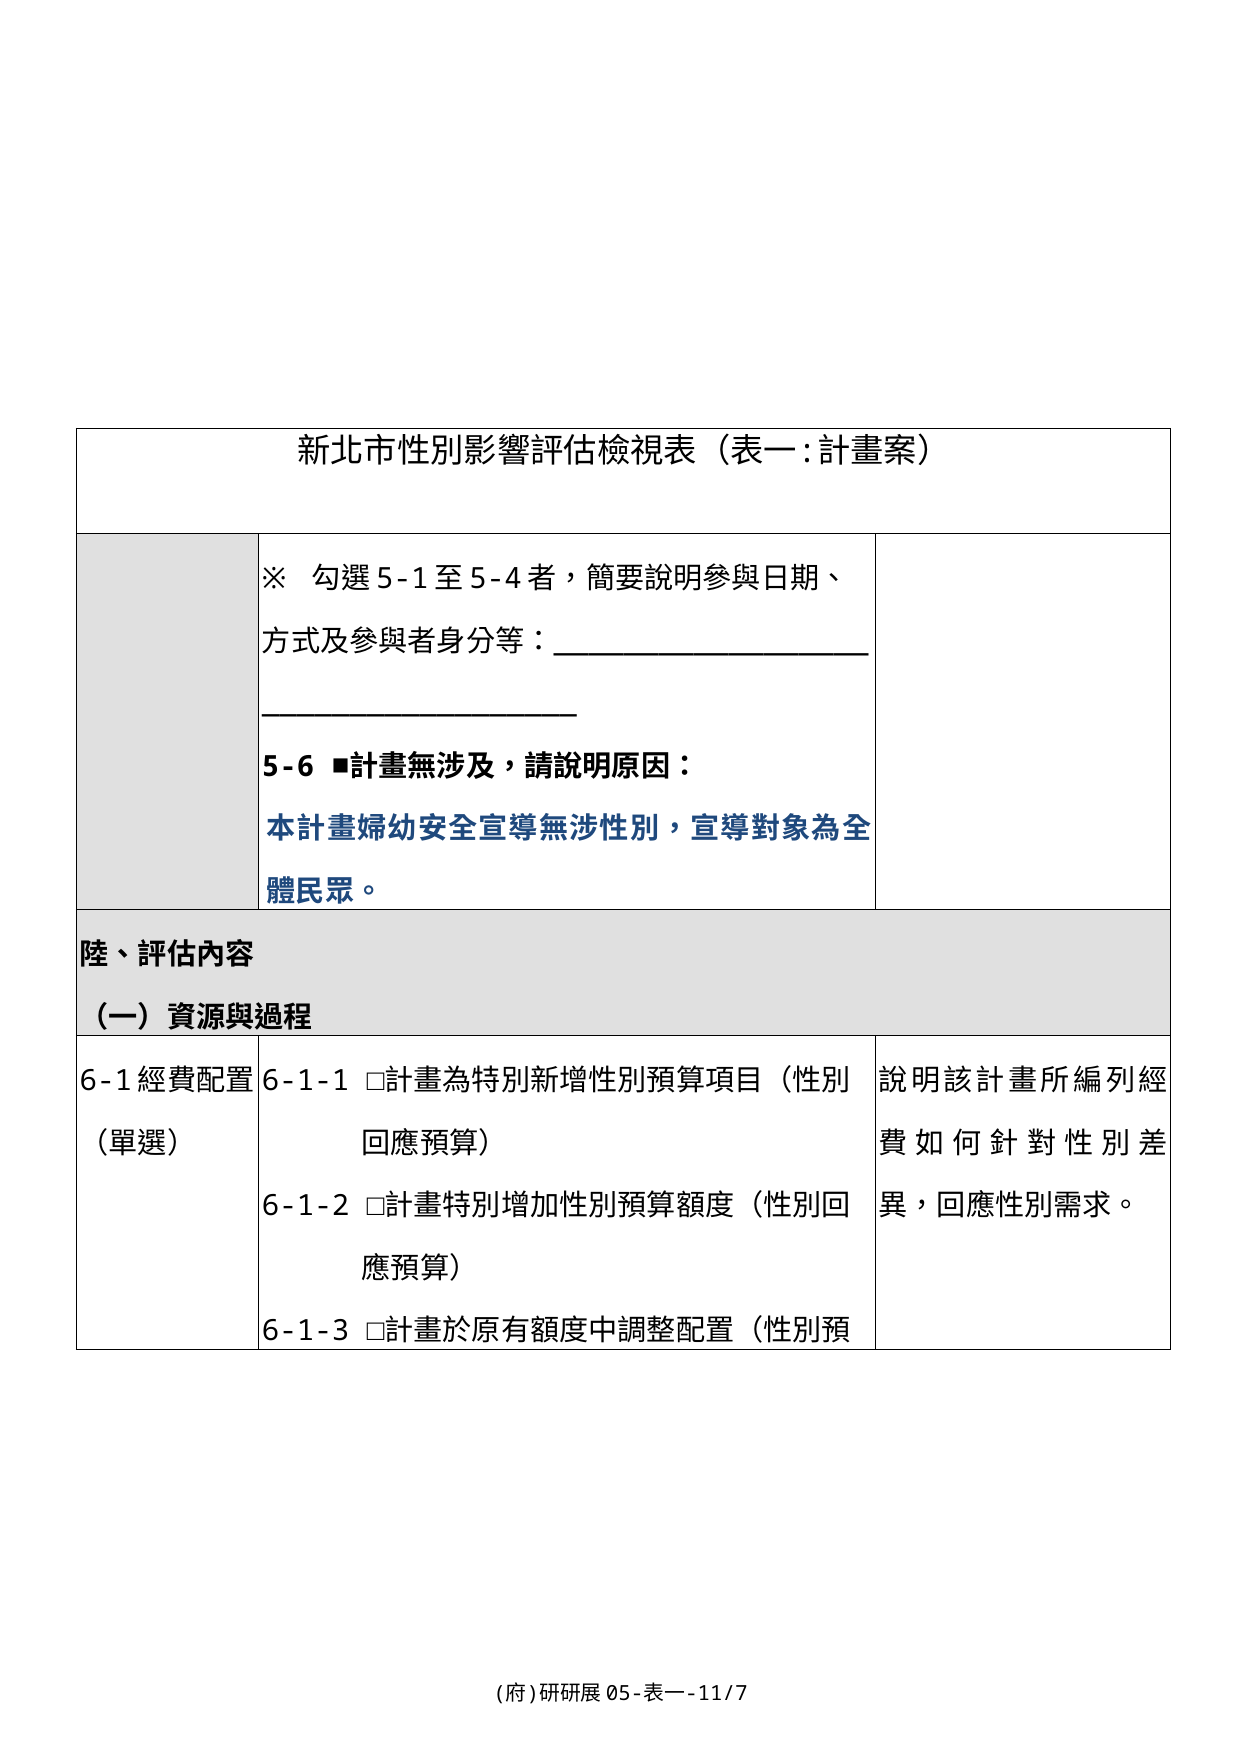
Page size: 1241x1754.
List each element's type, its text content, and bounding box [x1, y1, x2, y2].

table_cell 5-1 □計畫研擬階段諮詢或調查不同性別者之 預期受益者/使用者，對此議題的看法。 5-2 □計畫研擬階段之公聽會或相關籌備會議，邀請性別學者專家、團體或受益對象參與，且任一性別比例達1/3 5-3 □計畫研擬階段諮詢性別學者專家或團體 5-4 □計畫規劃、執行人員接受與該議題相關之性別平等訓練 5-5□其他，請說明：______________________ 勾選5-1至5-4者，簡要說明參與日期、方式及參與者身分等：____________________________________ 5-6 ■計畫無涉及，請說明原因： 本計畫婦幼安全宣導無涉性別，宣導對象為全體民眾。 [259, 534, 875, 909]
table_cell 6-1-1 □計畫為特別新增性別預算項目（性別回應預算） 6-1-2 □計畫特別增加性別預算額度（性別回應預算） 6-1-3 □計畫於原有額度中調整配置（性別預 [259, 1036, 875, 1349]
table_cell 說明該計畫所編列經費如何針對性別差異，回應性別需求。 [876, 1036, 1170, 1349]
table_cell [77, 534, 258, 909]
table_cell 6-1經費配置（單選） [77, 1036, 258, 1349]
table_header 新北市性別影響評估檢視表（表一:計畫案） [77, 429, 1170, 533]
table_cell [876, 534, 1170, 909]
table_cell 陸、評估內容 （一）資源與過程 [77, 910, 1170, 1035]
